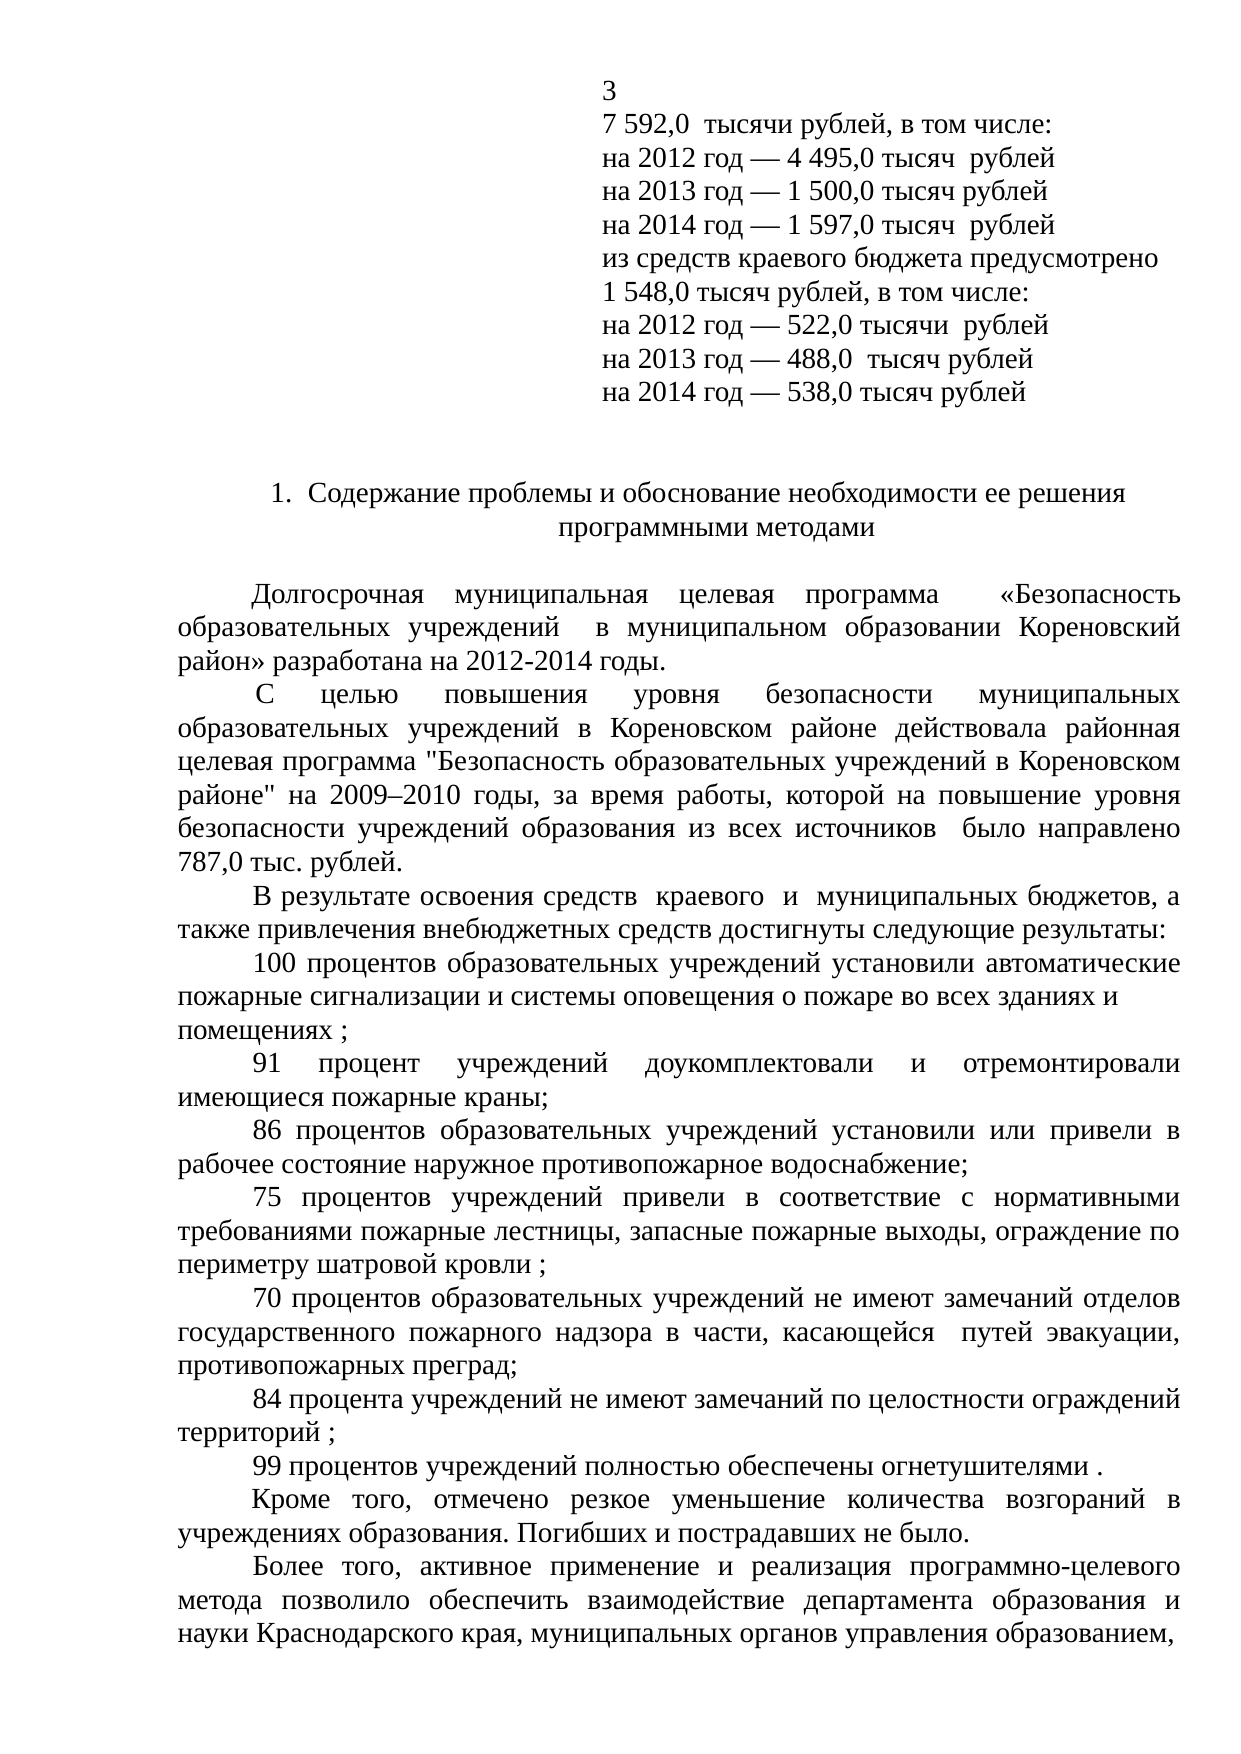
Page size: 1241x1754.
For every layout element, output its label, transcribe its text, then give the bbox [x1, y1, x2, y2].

text 100 процентов образовательных учреждений установили автоматические пожарные сигнализации и системы оповещения о пожаре во всех зданиях и [177, 945, 1181, 1012]
text 84 процента учреждений не имеют замечаний по целостности ограждений территорий ; [177, 1381, 1181, 1448]
text Долгосрочная муниципальная целевая программа «Безопасность образовательных учреждений в муниципальном образовании Кореновский район» разработана на 2012-2014 годы. [177, 576, 1181, 676]
text С целью повышения уровня безопасности муниципальных образовательных учреждений в Кореновском районе действовала районная целевая программа "Безопасность образовательных учреждений в Кореновском районе" на 2009–2010 годы, за время работы, которой на повышение уровня безопасности учреждений образования из всех источников было направлено 787,0 тыс. рублей. [177, 676, 1181, 878]
table_cell [166, 408, 591, 442]
text 91 процент учреждений доукомплектовали и отремонтировали имеющиеся пожарные краны; [177, 1045, 1181, 1112]
text 99 процентов учреждений полностью обеспечены огнетушителями . [177, 1448, 1181, 1481]
text 70 процентов образовательных учреждений не имеют замечаний отделов государственного пожарного надзора в части, касающейся путей эвакуации, противопожарных преград; [177, 1280, 1181, 1381]
text 86 процентов образовательных учреждений установили или привели в рабочее состояние наружное противопожарное водоснабжение; [177, 1112, 1181, 1179]
text 75 процентов учреждений привели в соответствие с нормативными требованиями пожарные лестницы, запасные пожарные выходы, ограждение по периметру шатровой кровли ; [177, 1179, 1181, 1280]
table_cell [166, 39, 591, 408]
text Более того, активное применение и реализация программно-целевого метода позволило обеспечить взаимодействие департамента образования и науки Краснодарского края, муниципальных органов управления образованием, [177, 1548, 1181, 1649]
table_cell 3 7 592,0 тысячи рублей, в том числе: на 2012 год — 4 495,0 тысяч рублей на 2013 год — 1 500,0 тысяч рублей на 2014 год — 1 597,0 тысяч рублей из средств краевого бюджета предусмотрено 1 548,0 тысяч рублей, в том числе: на 2012 год — 522,0 тысячи рублей на 2013 год — 488,0 тысяч рублей на 2014 год — 538,0 тысяч рублей [591, 39, 1171, 408]
table_cell [591, 408, 1171, 442]
list Содержание проблемы и обоснование необходимости ее решения программными методами [215, 475, 1181, 542]
table_cell [166, 442, 591, 475]
text В результате освоения средств краевого и муниципальных бюджетов, а также привлечения внебюджетных средств достигнуты следующие результаты: [177, 878, 1181, 945]
text помещениях ; [177, 1012, 1181, 1045]
table_cell [591, 442, 1171, 475]
text Кроме того, отмечено резкое уменьшение количества возгораний в учреждениях образования. Погибших и пострадавших не было. [177, 1481, 1181, 1548]
